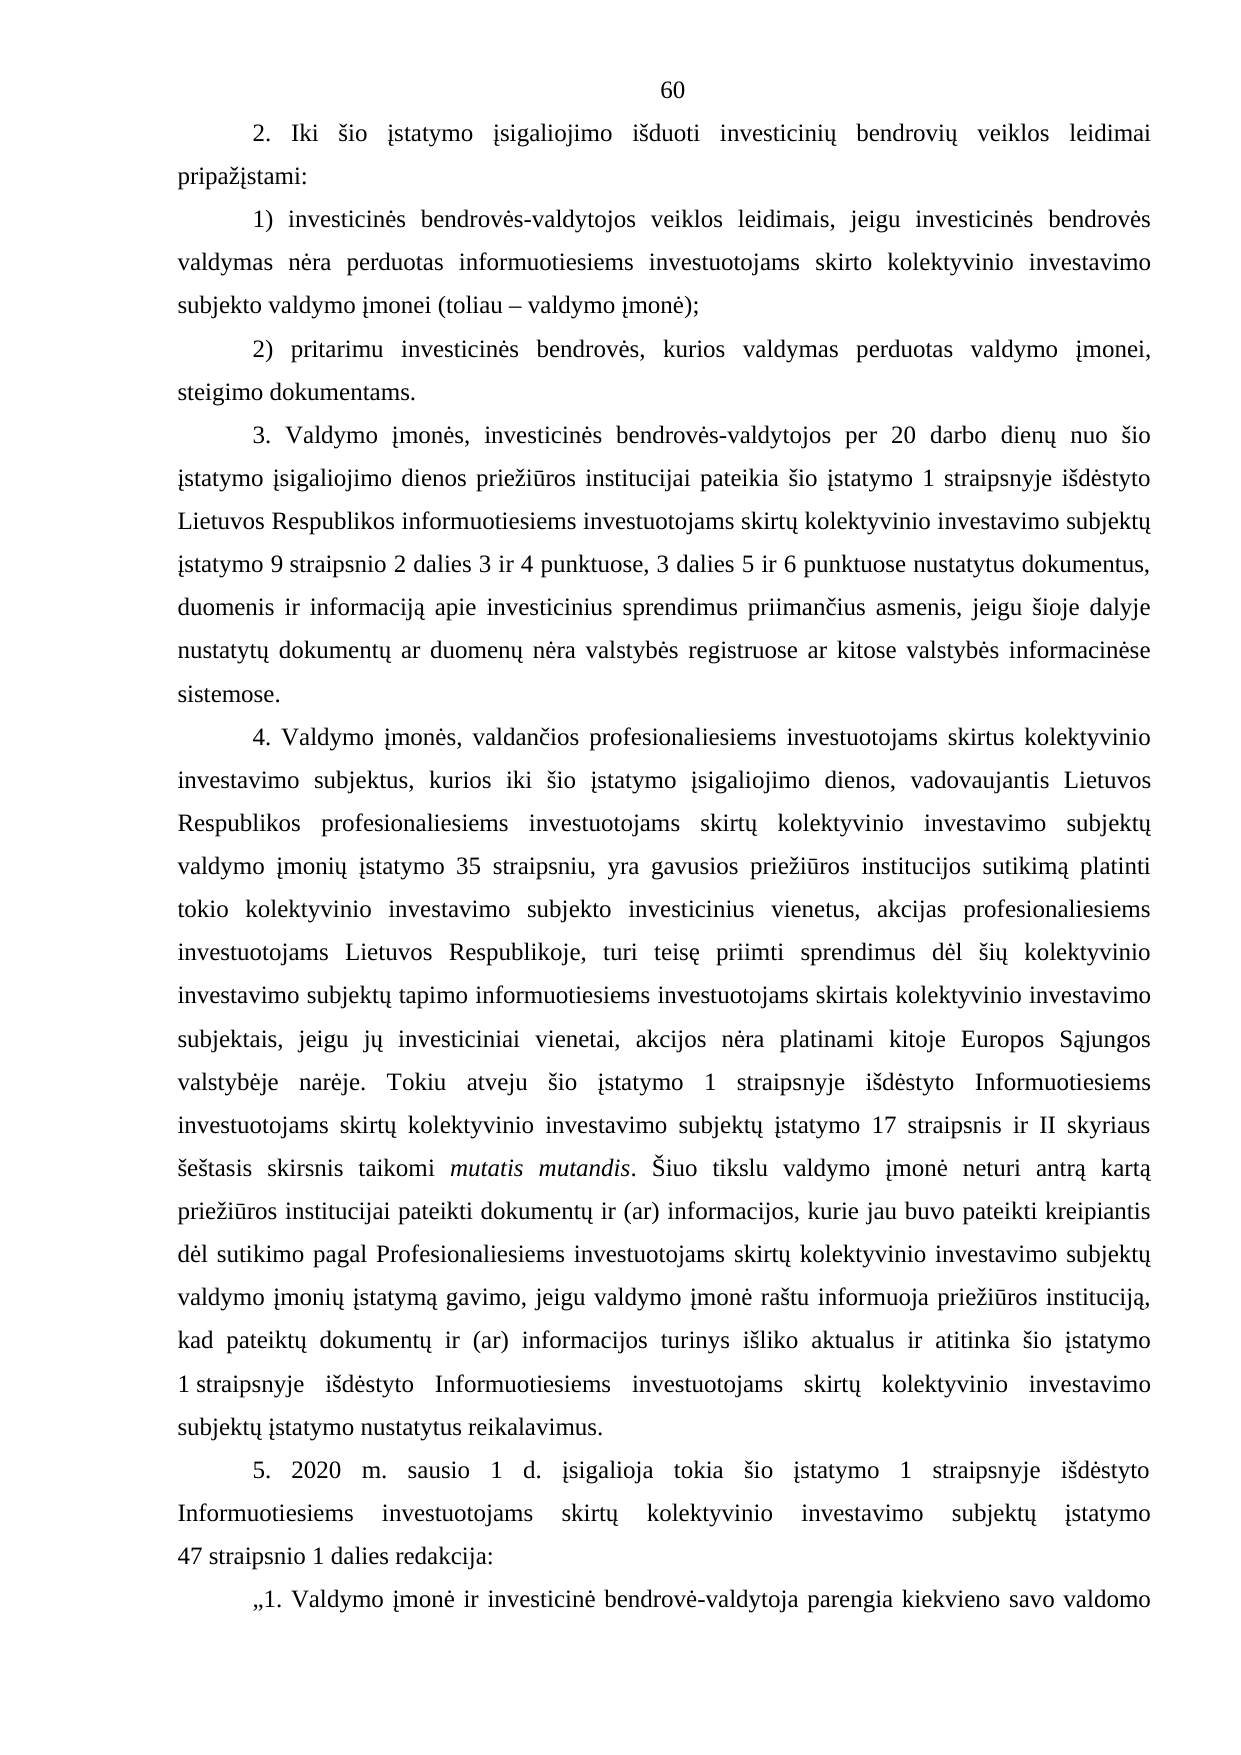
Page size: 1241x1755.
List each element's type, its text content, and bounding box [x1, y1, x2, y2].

text 2) pritarimu investicinės bendrovės, kurios valdymas perduotas valdymo įmonei, steigimo dokumentams. [177, 334, 1152, 406]
text 3. Valdymo įmonės, investicinės bendrovės-valdytojos per 20 darbo dienų nuo šio įstatymo įsigaliojimo dienos priežiūros institucijai pateikia šio įstatymo 1 straipsnyje išdėstyto Lietuvos Respublikos informuotiesiems investuotojams skirtų kolektyvinio investavimo subjektų įstatymo 9 straipsnio 2 dalies 3 ir 4 punktuose, 3 dalies 5 ir 6 punktuose nustatytus dokumentus, duomenis ir informaciją apie investicinius sprendimus priimančius asmenis, jeigu šioje dalyje nustatytų dokumentų ar duomenų nėra valstybės registruose ar kitose valstybės informacinėse sistemose. [177, 420, 1152, 707]
text 2. Iki šio įstatymo įsigaliojimo išduoti investicinių bendrovių veiklos leidimai pripažįstami: [177, 118, 1152, 190]
text 1) investicinės bendrovės-valdytojos veiklos leidimais, jeigu investicinės bendrovės valdymas nėra perduotas informuotiesiems investuotojams skirto kolektyvinio investavimo subjekto valdymo įmonei (toliau – valdymo įmonė); [177, 204, 1152, 319]
text 4. Valdymo įmonės, valdančios profesionaliesiems investuotojams skirtus kolektyvinio investavimo subjektus, kurios iki šio įstatymo įsigaliojimo dienos, vadovaujantis Lietuvos Respublikos profesionaliesiems investuotojams skirtų kolektyvinio investavimo subjektų valdymo įmonių įstatymo 35 straipsniu, yra gavusios priežiūros institucijos sutikimą platinti tokio kolektyvinio investavimo subjekto investicinius vienetus, akcijas profesionaliesiems investuotojams Lietuvos Respublikoje, turi teisę priimti sprendimus dėl šių kolektyvinio investavimo subjektų tapimo informuotiesiems investuotojams skirtais kolektyvinio investavimo subjektais, jeigu jų investiciniai vienetai, akcijos nėra platinami kitoje Europos Sąjungos valstybėje narėje. Tokiu atveju šio įstatymo 1 straipsnyje išdėstyto Informuotiesiems investuotojams skirtų kolektyvinio investavimo subjektų įstatymo 17 straipsnis ir II skyriaus šeštasis skirsnis taikomi mutatis mutandis. Šiuo tikslu valdymo įmonė neturi antrą kartą priežiūros institucijai pateikti dokumentų ir (ar) informacijos, kurie jau buvo pateikti kreipiantis dėl sutikimo pagal Profesionaliesiems investuotojams skirtų kolektyvinio investavimo subjektų valdymo įmonių įstatymą gavimo, jeigu valdymo įmonė raštu informuoja priežiūros instituciją, kad pateiktų dokumentų ir (ar) informacijos turinys išliko aktualus ir atitinka šio įstatymo 1 straipsnyje išdėstyto Informuotiesiems investuotojams skirtų kolektyvinio investavimo subjektų įstatymo nustatytus reikalavimus. [177, 722, 1152, 1441]
text „1. Valdymo įmonė ir investicinė bendrovė-valdytoja parengia kiekvieno savo valdomo [177, 1584, 1152, 1613]
text 5. 2020 m. sausio 1 d. įsigalioja tokia šio įstatymo 1 straipsnyje išdėstyto Informuotiesiems investuotojams skirtų kolektyvinio investavimo subjektų įstatymo 47 straipsnio 1 dalies redakcija: [177, 1455, 1152, 1570]
